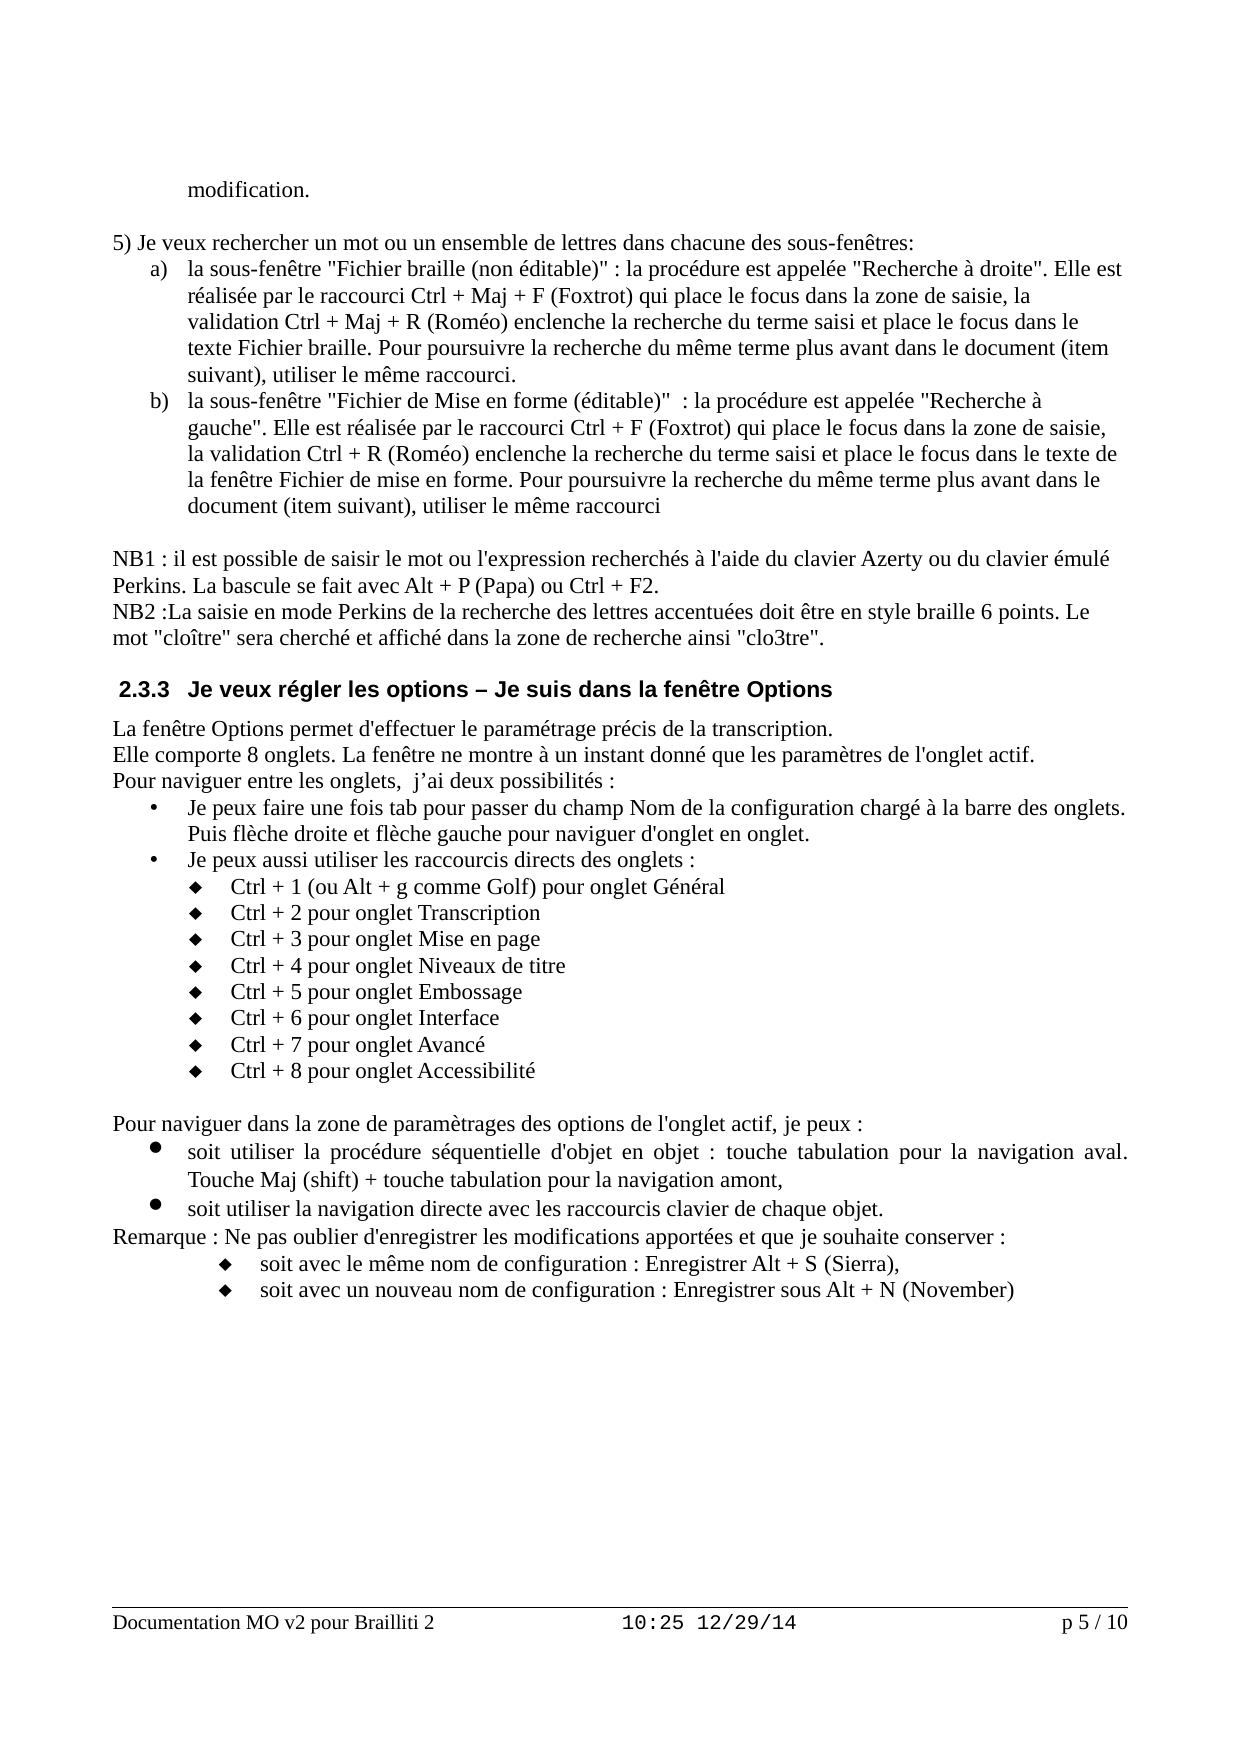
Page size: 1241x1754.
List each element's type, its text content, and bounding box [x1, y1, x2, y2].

text 5) Je veux rechercher un mot ou un ensemble de lettres dans chacune des sous-fenêtres: [112, 229, 1128, 255]
text NB2 :La saisie en mode Perkins de la recherche des lettres accentuées doit être en style braille 6 points. Le mot "cloître" sera cherché et affiché dans la zone de recherche ainsi "clo3tre". [112, 598, 1128, 651]
list soit avec le même nom de configuration : Enregistrer Alt + S (Sierra), [218, 1249, 1128, 1276]
list Ctrl + 7 pour onglet Avancé [189, 1031, 1128, 1057]
text NB1 : il est possible de saisir le mot ou l'expression recherchés à l'aide du clavier Azerty ou du clavier émulé Perkins. La bascule se fait avec Alt + P (Papa) ou Ctrl + F2. [112, 545, 1128, 598]
text Pour naviguer entre les onglets, j’ai deux possibilités : [112, 767, 1128, 794]
list Ctrl + 5 pour onglet Embossage [189, 978, 1128, 1004]
list Ctrl + 1 (ou Alt + g comme Golf) pour onglet Général [189, 873, 1128, 899]
list soit utiliser la navigation directe avec les raccourcis clavier de chaque objet. [150, 1193, 1128, 1223]
text La fenêtre Options permet d'effectuer le paramétrage précis de la transcription. [112, 714, 1128, 741]
text Remarque : Ne pas oublier d'enregistrer les modifications apportées et que je souhaite conserver : [112, 1223, 1128, 1249]
subtitle Je veux régler les options – Je suis dans la fenêtre Options [112, 676, 1128, 702]
text Elle comporte 8 onglets. La fenêtre ne montre à un instant donné que les paramètres de l'onglet actif. [112, 741, 1128, 767]
list Ctrl + 4 pour onglet Niveaux de titre [189, 952, 1128, 978]
list la sous-fenêtre "Fichier de Mise en forme (éditable)" : la procédure est appelée "Recherche à gauche". Elle est réalisée par le raccourci Ctrl + F (Foxtrot) qui place le focus dans la zone de saisie, la validation Ctrl + R (Roméo) enclenche la recherche du terme saisi et place le focus dans le texte de la fenêtre Fichier de mise en forme. Pour poursuivre la recherche du même terme plus avant dans le document (item suivant), utiliser le même raccourci [150, 387, 1128, 519]
list la sous-fenêtre "Fichier braille (non éditable)" : la procédure est appelée "Recherche à droite". Elle est réalisée par le raccourci Ctrl + Maj + F (Foxtrot) qui place le focus dans la zone de saisie, la validation Ctrl + Maj + R (Roméo) enclenche la recherche du terme saisi et place le focus dans le texte Fichier braille. Pour poursuivre la recherche du même terme plus avant dans le document (item suivant), utiliser le même raccourci. [150, 255, 1128, 387]
list Ctrl + 6 pour onglet Interface [189, 1004, 1128, 1031]
list Ctrl + 8 pour onglet Accessibilité [189, 1057, 1128, 1083]
list soit avec un nouveau nom de configuration : Enregistrer sous Alt + N (November) [218, 1276, 1128, 1302]
list modification. [150, 176, 1128, 203]
text Pour naviguer dans la zone de paramètrages des options de l'onglet actif, je peux : [112, 1110, 1128, 1136]
list Ctrl + 2 pour onglet Transcription [189, 899, 1128, 925]
list Je peux aussi utiliser les raccourcis directs des onglets : [150, 846, 1128, 873]
list Ctrl + 3 pour onglet Mise en page [189, 925, 1128, 952]
list Je peux faire une fois tab pour passer du champ Nom de la configuration chargé à la barre des onglets. Puis flèche droite et flèche gauche pour naviguer d'onglet en onglet. [150, 794, 1128, 846]
list soit utiliser la procédure séquentielle d'objet en objet : touche tabulation pour la navigation aval. Touche Maj (shift) + touche tabulation pour la navigation amont, [150, 1136, 1128, 1193]
